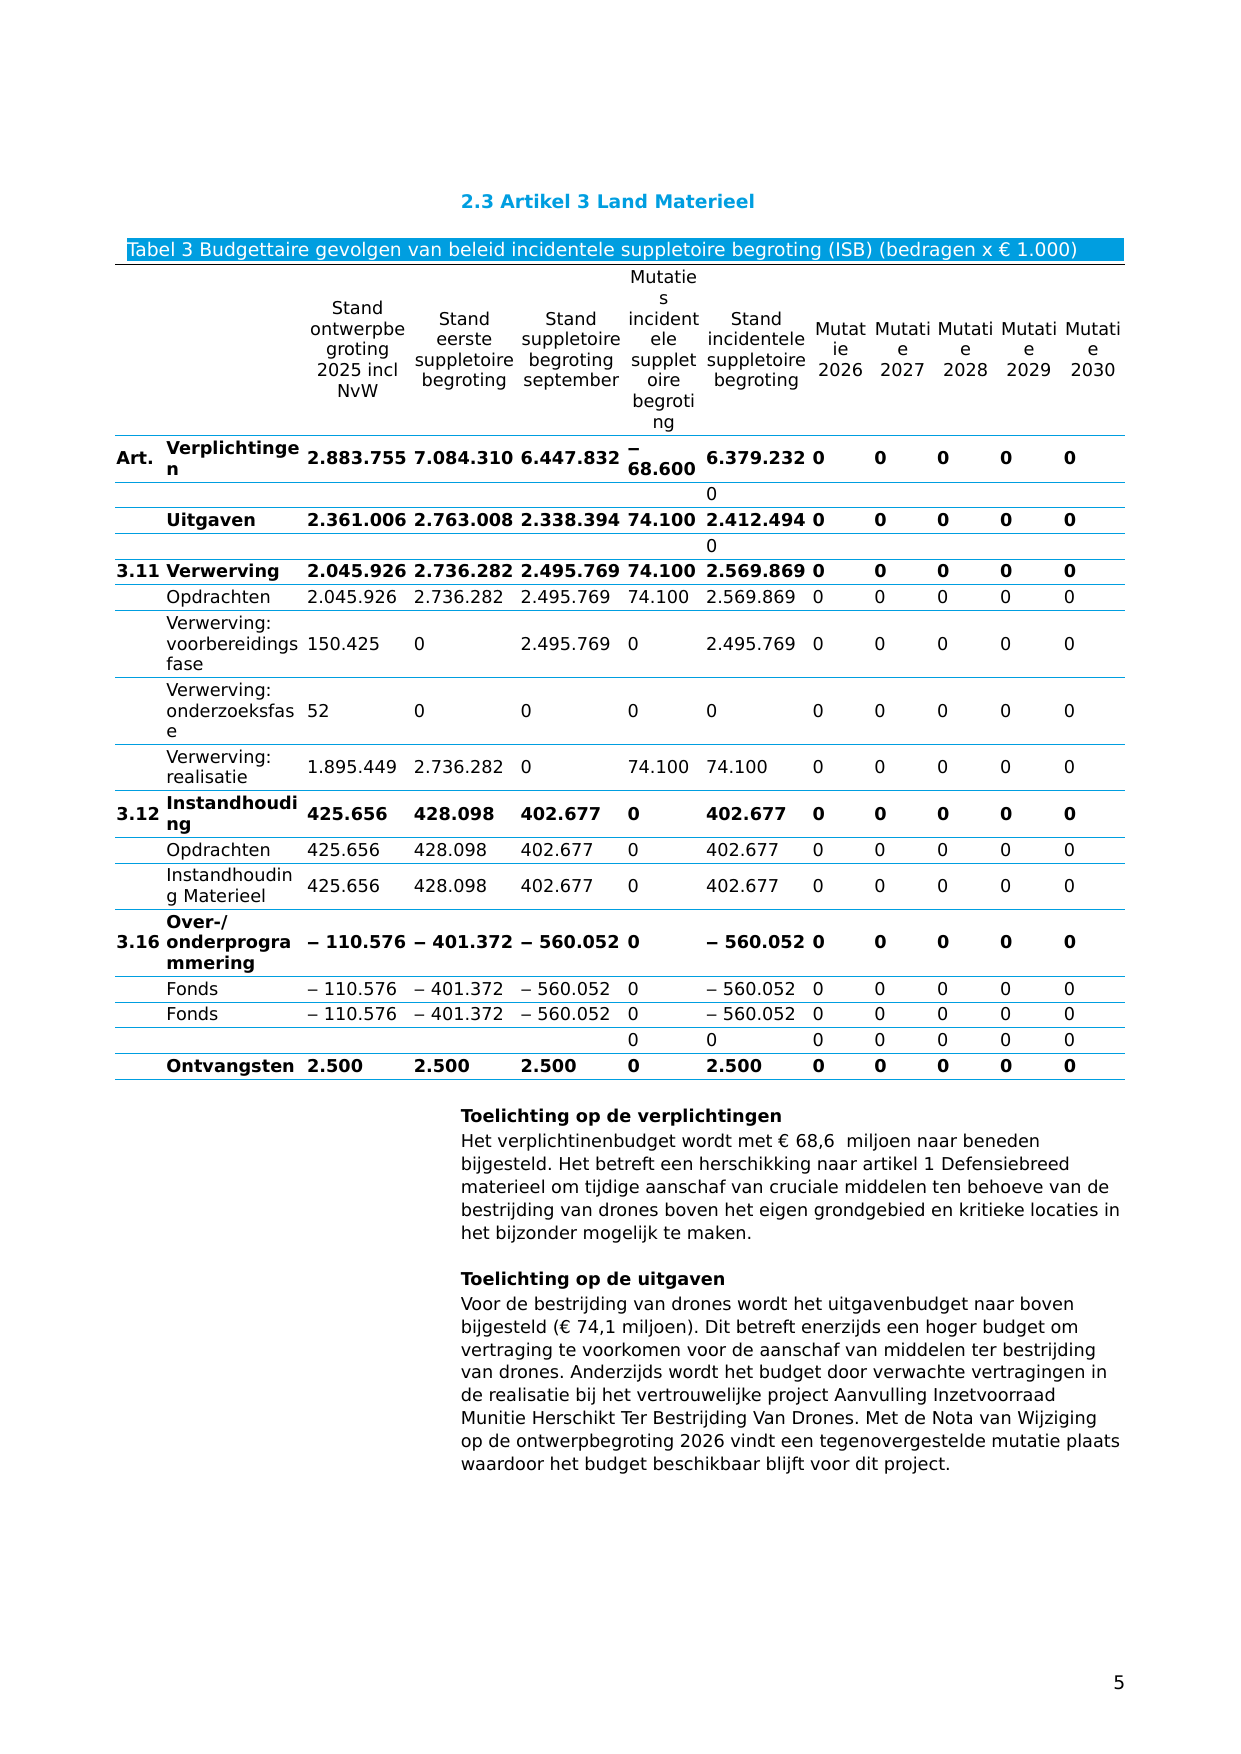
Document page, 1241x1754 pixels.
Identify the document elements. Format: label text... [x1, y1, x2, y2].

table_cell 0 [871, 585, 934, 610]
table_cell ‒ 110.576 [304, 910, 411, 976]
table_cell 0 [934, 838, 997, 862]
table_cell 0 [810, 508, 871, 533]
table_cell 2.045.926 [304, 585, 411, 610]
table_cell Stand ontwerpbegroting 2025 incl NvW [304, 265, 411, 435]
table_cell [934, 483, 997, 507]
table_cell 0 [934, 508, 997, 533]
table_cell 52 [304, 678, 411, 744]
table_cell 0 [934, 678, 997, 744]
table_cell 2.569.869 [703, 585, 809, 610]
table_cell [115, 611, 163, 677]
table_cell 0 [1061, 585, 1125, 610]
table_cell ‒ 560.052 [518, 1003, 624, 1027]
table_cell 402.677 [518, 864, 624, 909]
table_cell ‒ 560.052 [703, 1003, 809, 1027]
table_cell 2.045.926 [304, 560, 411, 584]
table_cell 0 [518, 678, 624, 744]
table_cell 0 [997, 436, 1061, 481]
table_cell [115, 864, 163, 909]
table_cell [997, 483, 1061, 507]
table_cell 150.425 [304, 611, 411, 677]
table_cell 6.379.232 [703, 436, 809, 481]
table_cell 0 [934, 864, 997, 909]
table_cell 428.098 [411, 864, 517, 909]
table_cell 0 [997, 910, 1061, 976]
table_cell Mutatie 2030 [1061, 265, 1125, 435]
table_cell 0 [810, 1028, 871, 1053]
table_cell 0 [810, 560, 871, 584]
table_cell Stand incidentele suppletoire begroting [703, 265, 809, 435]
table_cell Instandhouding Materieel [163, 864, 304, 909]
table_cell 425.656 [304, 864, 411, 909]
table_cell Uitgaven [163, 508, 304, 533]
table_cell 428.098 [411, 791, 517, 837]
table_cell [810, 534, 871, 559]
table_cell 0 [934, 1028, 997, 1053]
table_cell Verwerving: onderzoeksfase [163, 678, 304, 744]
table_cell 0 [871, 910, 934, 976]
table_cell 0 [810, 1003, 871, 1027]
table_cell ‒ 560.052 [703, 977, 809, 1002]
table_cell [115, 1003, 163, 1027]
table_cell 0 [997, 1003, 1061, 1027]
table_cell 0 [871, 508, 934, 533]
table_cell 0 [1061, 864, 1125, 909]
table_cell 0 [624, 1003, 703, 1027]
table_cell 74.100 [624, 560, 703, 584]
table_cell 1.895.449 [304, 745, 411, 790]
table_cell 0 [810, 838, 871, 862]
table_cell 0 [1061, 678, 1125, 744]
table_cell 0 [1061, 611, 1125, 677]
table_cell [115, 745, 163, 790]
table_cell ‒ 401.372 [411, 977, 517, 1002]
table_cell [163, 483, 304, 507]
table_cell 2.763.008 [411, 508, 517, 533]
text Toelichting op de uitgaven [461, 1267, 1125, 1290]
table_cell 7.084.310 [411, 436, 517, 481]
table_cell Stand suppletoire begroting september [518, 265, 624, 435]
table_cell 6.447.832 [518, 436, 624, 481]
table_cell ‒ 110.576 [304, 1003, 411, 1027]
table_cell 0 [997, 508, 1061, 533]
table_cell 0 [1061, 508, 1125, 533]
table_cell Mutaties incidentele suppletoire begroting [624, 265, 703, 435]
table_cell 2.736.282 [411, 585, 517, 610]
table_cell 0 [624, 611, 703, 677]
table_cell 428.098 [411, 838, 517, 862]
table_cell 0 [997, 1028, 1061, 1053]
table_cell [871, 534, 934, 559]
table_cell 0 [871, 977, 934, 1002]
table_cell [1061, 534, 1125, 559]
table_cell 0 [934, 611, 997, 677]
table_cell 2.569.869 [703, 560, 809, 584]
table_cell 0 [871, 560, 934, 584]
table_cell 0 [997, 560, 1061, 584]
table_cell 0 [871, 864, 934, 909]
table_cell [997, 534, 1061, 559]
table_cell [304, 1028, 411, 1053]
table_cell 0 [871, 1003, 934, 1027]
table_cell 0 [934, 436, 997, 481]
table_cell 0 [997, 864, 1061, 909]
table_cell 3.12 [115, 791, 163, 837]
table_cell 2.495.769 [518, 560, 624, 584]
table_cell [115, 483, 163, 507]
table_cell 2.500 [304, 1054, 411, 1079]
table_cell ‒ 560.052 [518, 977, 624, 1002]
table_cell Instandhouding [163, 791, 304, 837]
table_cell 74.100 [624, 508, 703, 533]
table_cell 0 [934, 910, 997, 976]
table_cell 0 [810, 745, 871, 790]
table_cell Mutatie 2027 [871, 265, 934, 435]
table_cell ‒ 68.600 [624, 436, 703, 481]
table_cell 0 [997, 678, 1061, 744]
table_cell 2.883.755 [304, 436, 411, 481]
table_cell [304, 534, 411, 559]
table_cell 0 [810, 864, 871, 909]
table_cell 74.100 [703, 745, 809, 790]
table_cell Verwerving [163, 560, 304, 584]
table_cell 0 [703, 534, 809, 559]
table_cell Opdrachten [163, 838, 304, 862]
table_cell [411, 534, 517, 559]
table_cell 2.495.769 [703, 611, 809, 677]
table_cell 2.412.494 [703, 508, 809, 533]
table_cell [304, 483, 411, 507]
table_cell [871, 483, 934, 507]
table_cell [810, 483, 871, 507]
table_cell [624, 483, 703, 507]
title 2.3 Artikel 3 Land Materieel [461, 191, 1125, 213]
table_cell ‒ 401.372 [411, 910, 517, 976]
table_cell ‒ 560.052 [518, 910, 624, 976]
table_cell 0 [997, 791, 1061, 837]
text Toelichting op de verplichtingen [461, 1104, 1125, 1127]
table_cell 0 [810, 585, 871, 610]
table_cell [1061, 483, 1125, 507]
table_cell 2.495.769 [518, 611, 624, 677]
table_cell 0 [810, 977, 871, 1002]
table_cell 0 [934, 977, 997, 1002]
table_cell 0 [1061, 1028, 1125, 1053]
table_cell 0 [997, 585, 1061, 610]
table_cell 0 [871, 678, 934, 744]
table_cell 0 [934, 791, 997, 837]
table_cell ‒ 401.372 [411, 1003, 517, 1027]
table_cell 0 [1061, 1003, 1125, 1027]
table_cell 0 [871, 1028, 934, 1053]
table_cell [115, 838, 163, 862]
table_cell 2.495.769 [518, 585, 624, 610]
table_cell 0 [624, 1028, 703, 1053]
text Het verplichtinenbudget wordt met € 68,6 miljoen naar beneden bijgesteld. Het betreft een herschikking naar artikel 1 Defensiebreed materieel om tijdige aanschaf van cruciale middelen ten behoeve van de bestrijding van drones boven het eigen grondgebied en kritieke locaties in het bijzonder mogelijk te maken. [461, 1129, 1125, 1244]
table_cell Verwerving: realisatie [163, 745, 304, 790]
table_cell [163, 1028, 304, 1053]
table_cell 0 [703, 1028, 809, 1053]
table_cell 0 [518, 745, 624, 790]
table_cell 0 [624, 910, 703, 976]
table_cell Mutatie 2029 [997, 265, 1061, 435]
table_cell 0 [624, 977, 703, 1002]
table_cell [624, 534, 703, 559]
table_cell 74.100 [624, 745, 703, 790]
table_cell 2.500 [703, 1054, 809, 1079]
table_cell [411, 1028, 517, 1053]
table_cell 0 [1061, 838, 1125, 862]
table_cell 0 [1061, 1054, 1125, 1079]
table_cell 0 [411, 611, 517, 677]
table_cell [163, 534, 304, 559]
table_cell 0 [810, 791, 871, 837]
table_cell 0 [1061, 745, 1125, 790]
table_cell 0 [810, 436, 871, 481]
table_cell Fonds [163, 1003, 304, 1027]
table_cell [115, 1028, 163, 1053]
table_cell 0 [810, 678, 871, 744]
table_cell 74.100 [624, 585, 703, 610]
table_cell 402.677 [518, 791, 624, 837]
table_cell [518, 534, 624, 559]
table_cell Over-/ onderprogrammering [163, 910, 304, 976]
table_cell 425.656 [304, 838, 411, 862]
table_cell [115, 534, 163, 559]
table_cell 2.361.006 [304, 508, 411, 533]
table_cell 0 [934, 560, 997, 584]
table_cell 402.677 [703, 864, 809, 909]
table_cell 425.656 [304, 791, 411, 837]
table_cell 0 [934, 585, 997, 610]
table_header Tabel 3 Budgettaire gevolgen van beleid incidentele suppletoire begroting (ISB) (bedragen x € 1.000) [115, 236, 1125, 264]
table_cell 0 [871, 745, 934, 790]
table_cell [411, 483, 517, 507]
table_cell Mutatie 2026 [810, 265, 871, 435]
table_cell 0 [810, 910, 871, 976]
table_cell 0 [997, 838, 1061, 862]
table_cell ‒ 560.052 [703, 910, 809, 976]
table_cell 0 [1061, 560, 1125, 584]
table_cell 0 [997, 611, 1061, 677]
table_cell 0 [624, 864, 703, 909]
table_cell 2.500 [411, 1054, 517, 1079]
table_cell 0 [1061, 977, 1125, 1002]
table_cell 0 [934, 745, 997, 790]
table_cell 0 [997, 977, 1061, 1002]
table_cell 0 [1061, 910, 1125, 976]
table_cell 402.677 [703, 791, 809, 837]
table_cell 0 [871, 611, 934, 677]
table_cell 3.16 [115, 910, 163, 976]
table_cell 0 [997, 745, 1061, 790]
table_cell 0 [871, 791, 934, 837]
table_cell Art. [115, 436, 163, 481]
table_cell 0 [997, 1054, 1061, 1079]
table_cell 2.338.394 [518, 508, 624, 533]
table_cell 0 [1061, 791, 1125, 837]
table_cell [115, 508, 163, 533]
table_cell [115, 265, 163, 435]
table_cell 0 [411, 678, 517, 744]
table_cell [518, 483, 624, 507]
table_cell Verwerving: voorbereidingsfase [163, 611, 304, 677]
table_cell 2.736.282 [411, 745, 517, 790]
table_cell 2.736.282 [411, 560, 517, 584]
table_cell Opdrachten [163, 585, 304, 610]
table_cell 3.11 [115, 560, 163, 584]
table_cell 0 [871, 1054, 934, 1079]
table_cell [115, 1054, 163, 1079]
table_cell [934, 534, 997, 559]
table_cell 0 [624, 791, 703, 837]
table_cell 0 [703, 678, 809, 744]
table_cell 0 [871, 436, 934, 481]
table_cell 0 [1061, 436, 1125, 481]
table_cell Verplichtingen [163, 436, 304, 481]
table_cell Fonds [163, 977, 304, 1002]
table_cell [115, 585, 163, 610]
table_cell [163, 265, 304, 435]
table_cell 2.500 [518, 1054, 624, 1079]
table_cell [115, 977, 163, 1002]
text Voor de bestrijding van drones wordt het uitgavenbudget naar boven bijgesteld (€ 74,1 miljoen). Dit betreft enerzijds een hoger budget om vertraging te voorkomen voor de aanschaf van middelen ter bestrijding van drones. Anderzijds wordt het budget door verwachte vertragingen in de realisatie bij het vertrouwelijke project Aanvulling Inzetvoorraad Munitie Herschikt Ter Bestrijding Van Drones. Met de Nota van Wijziging op de ontwerpbegroting 2026 vindt een tegenovergestelde mutatie plaats waardoor het budget beschikbaar blijft voor dit project. [461, 1292, 1125, 1475]
table_cell ‒ 110.576 [304, 977, 411, 1002]
table_cell Stand eerste suppletoire begroting [411, 265, 517, 435]
table_cell Ontvangsten [163, 1054, 304, 1079]
table_cell Mutatie 2028 [934, 265, 997, 435]
table_cell 0 [934, 1003, 997, 1027]
table_cell 0 [624, 678, 703, 744]
table_cell 0 [810, 611, 871, 677]
table_cell [518, 1028, 624, 1053]
table_cell 402.677 [518, 838, 624, 862]
table_cell 0 [703, 483, 809, 507]
table_cell [115, 678, 163, 744]
table_cell 0 [871, 838, 934, 862]
table_cell 0 [934, 1054, 997, 1079]
table_cell 402.677 [703, 838, 809, 862]
table_cell 0 [624, 838, 703, 862]
table_cell 0 [810, 1054, 871, 1079]
table_cell 0 [624, 1054, 703, 1079]
